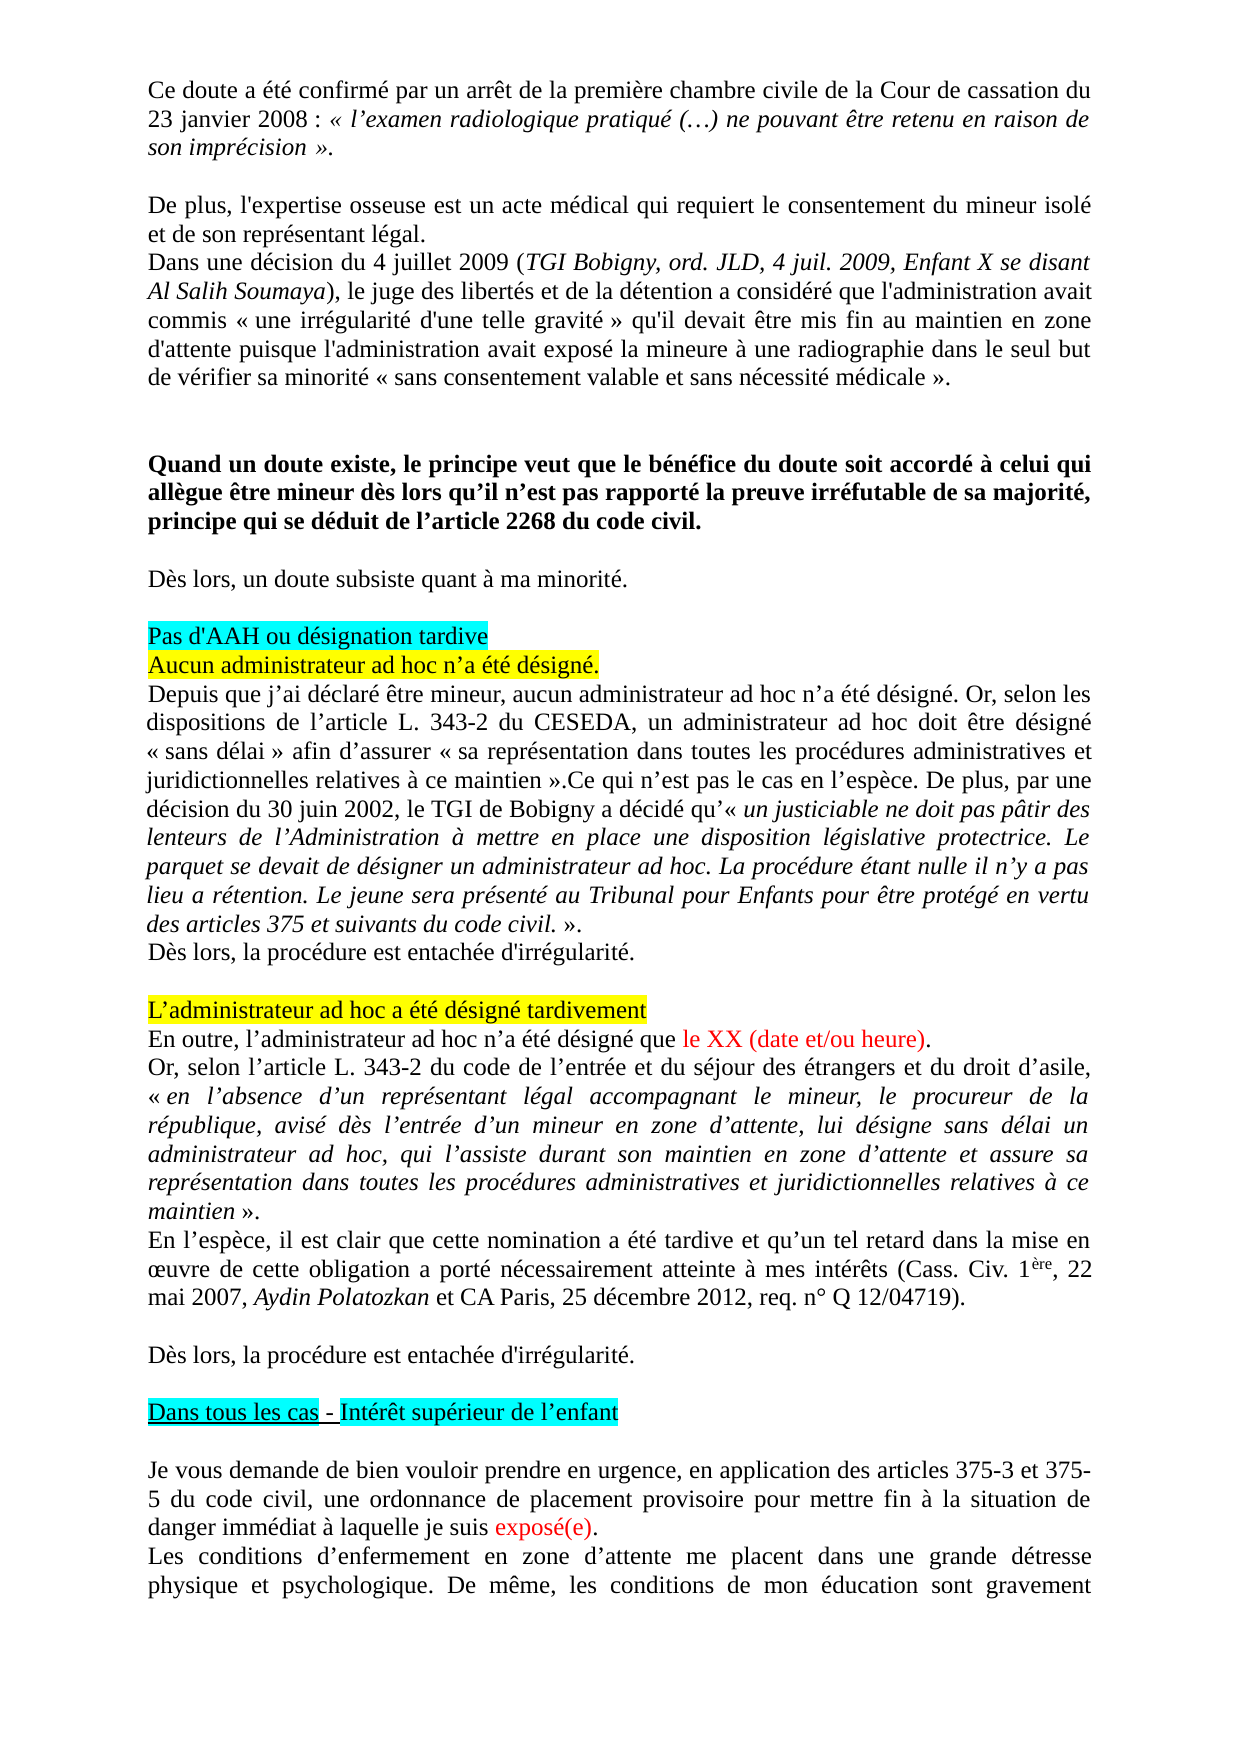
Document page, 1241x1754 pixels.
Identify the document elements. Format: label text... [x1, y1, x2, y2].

text En outre, l’administrateur ad hoc n’a été désigné que le XX (date et/ou heure). [148, 1024, 1092, 1052]
text Ce doute a été confirmé par un arrêt de la première chambre civile de la Cour de cassation du 23 janvier 2008 : « l’examen radiologique pratiqué (…) ne pouvant être retenu en raison de son imprécision ». [148, 75, 1092, 161]
text Aucun administrateur ad hoc n’a été désigné. [146, 650, 1092, 679]
text Dès lors, la procédure est entachée d'irrégularité. [146, 937, 1092, 966]
text Depuis que j’ai déclaré être mineur, aucun administrateur ad hoc n’a été désigné. Or, selon les dispositions de l’article L. 343-2 du CESEDA, un administrateur ad hoc doit être désigné « sans délai » afin d’assurer « sa représentation dans toutes les procédures administratives et juridictionnelles relatives à ce maintien ».Ce qui n’est pas le cas en l’espèce. De plus, par une décision du 30 juin 2002, le TGI de Bobigny a décidé qu’« un justiciable ne doit pas pâtir des lenteurs de l’Administration à mettre en place une disposition législative protectrice. Le parquet se devait de désigner un administrateur ad hoc. La procédure étant nulle il n’y a pas lieu a rétention. Le jeune sera présenté au Tribunal pour Enfants pour être protégé en vertu des articles 375 et suivants du code civil. ». [146, 679, 1092, 937]
text Quand un doute existe, le principe veut que le bénéfice du doute soit accordé à celui qui allègue être mineur dès lors qu’il n’est pas rapporté la preuve irréfutable de sa majorité, principe qui se déduit de l’article 2268 du code civil. [148, 449, 1092, 535]
text Les conditions d’enfermement en zone d’attente me placent dans une grande détresse physique et psychologique. De même, les conditions de mon éducation sont gravement [148, 1541, 1092, 1599]
text Dans tous les cas - Intérêt supérieur de l’enfant [148, 1397, 1092, 1426]
text Dès lors, la procédure est entachée d'irrégularité. [148, 1340, 1092, 1369]
text L’administrateur ad hoc a été désigné tardivement [148, 995, 1092, 1024]
text Pas d'AAH ou désignation tardive [148, 621, 1092, 650]
text Je vous demande de bien vouloir prendre en urgence, en application des articles 375-3 et 375-5 du code civil, une ordonnance de placement provisoire pour mettre fin à la situation de danger immédiat à laquelle je suis exposé(e). [148, 1455, 1092, 1541]
text De plus, l'expertise osseuse est un acte médical qui requiert le consentement du mineur isolé et de son représentant légal. [148, 190, 1092, 247]
text Dans une décision du 4 juillet 2009 (TGI Bobigny, ord. JLD, 4 juil. 2009, Enfant X se disant Al Salih Soumaya), le juge des libertés et de la détention a considéré que l'administration avait commis « une irrégularité d'une telle gravité » qu'il devait être mis fin au maintien en zone d'attente puisque l'administration avait exposé la mineure à une radiographie dans le seul but de vérifier sa minorité « sans consentement valable et sans nécessité médicale ». [148, 247, 1092, 391]
text Dès lors, un doute subsiste quant à ma minorité. [148, 564, 1092, 592]
text En l’espèce, il est clair que cette nomination a été tardive et qu’un tel retard dans la mise en œuvre de cette obligation a porté nécessairement atteinte à mes intérêts (Cass. Civ. 1ère, 22 mai 2007, Aydin Polatozkan et CA Paris, 25 décembre 2012, req. n° Q 12/04719). [148, 1225, 1092, 1311]
text Or, selon l’article L. 343-2 du code de l’entrée et du séjour des étrangers et du droit d’asile, « en l’absence d’un représentant légal accompagnant le mineur, le procureur de la république, avisé dès l’entrée d’un mineur en zone d’attente, lui désigne sans délai un administrateur ad hoc, qui l’assiste durant son maintien en zone d’attente et assure sa représentation dans toutes les procédures administratives et juridictionnelles relatives à ce maintien ». [148, 1052, 1092, 1225]
